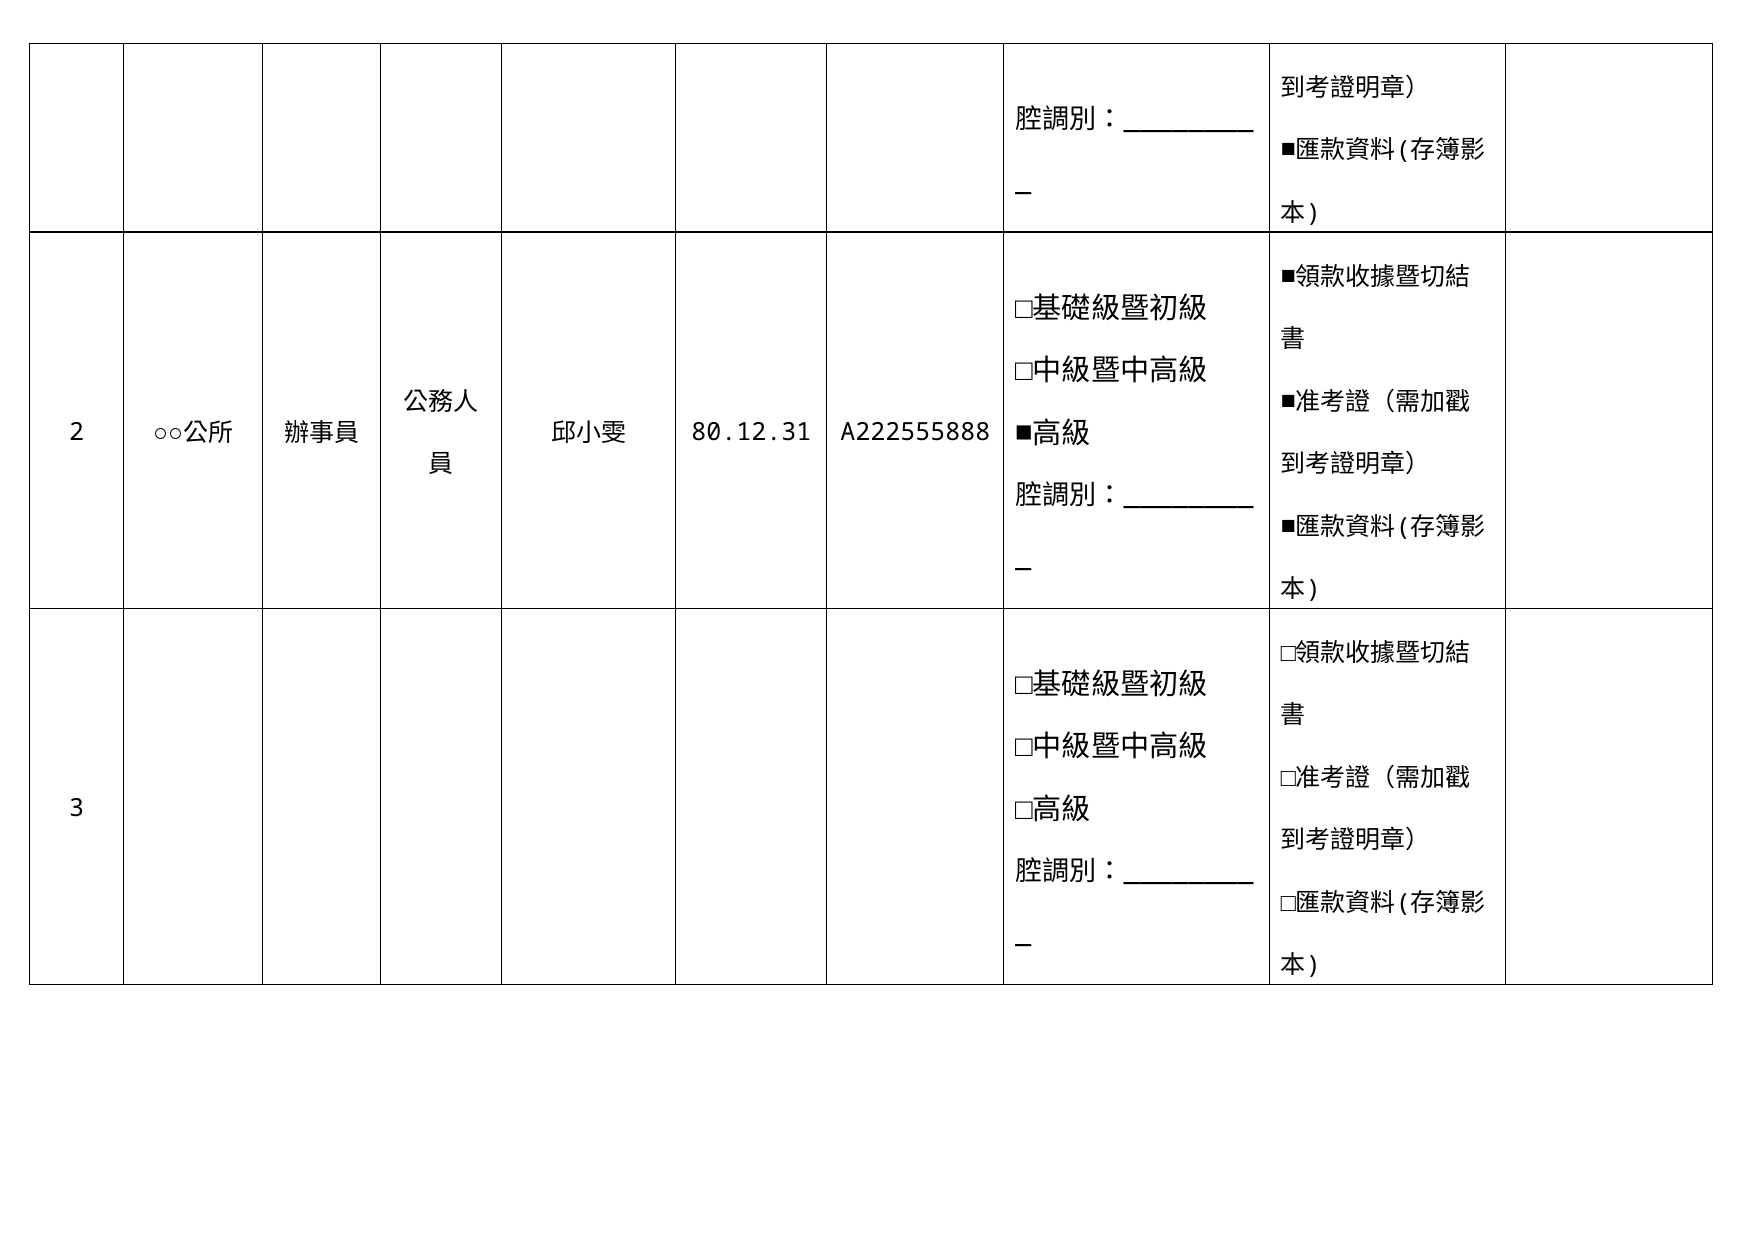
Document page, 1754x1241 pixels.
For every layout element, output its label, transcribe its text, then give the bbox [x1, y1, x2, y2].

table_cell □基礎級暨初級 □中級暨中高級 ■高級 腔調別：_________ [1004, 233, 1269, 607]
table_cell [1506, 609, 1712, 983]
table_cell □基礎級暨初級 □中級暨中高級 □高級 腔調別：_________ [1004, 609, 1269, 983]
table_cell 80.12.31 [676, 233, 826, 607]
table_cell [1506, 233, 1712, 607]
table_cell [827, 609, 1003, 983]
table_cell [30, 44, 123, 231]
table_cell 邱小雯 [502, 233, 675, 607]
table_cell ○○公所 [124, 233, 262, 607]
table_cell 到考證明章） ■匯款資料(存簿影本) [1270, 44, 1505, 231]
table_cell ■領款收據暨切結書 ■准考證（需加戳到考證明章） ■匯款資料(存簿影本) [1270, 233, 1505, 607]
table_cell [502, 609, 675, 983]
table_cell [381, 609, 501, 983]
table_cell [676, 609, 826, 983]
table_cell □領款收據暨切結書 □准考證（需加戳到考證明章） □匯款資料(存簿影本) [1270, 609, 1505, 983]
table_cell [827, 44, 1003, 231]
table_cell 腔調別：_________ [1004, 44, 1269, 231]
table_cell [124, 609, 262, 983]
table_cell [381, 44, 501, 231]
table_cell [502, 44, 675, 231]
table_cell A222555888 [827, 233, 1003, 607]
table_cell [1506, 44, 1712, 231]
table_cell 辦事員 [263, 233, 380, 607]
table_cell [263, 609, 380, 983]
table_cell 2 [30, 233, 123, 607]
table_cell 公務人員 [381, 233, 501, 607]
table_cell [676, 44, 826, 231]
table_cell 3 [30, 609, 123, 983]
table_cell [124, 44, 262, 231]
table_cell [263, 44, 380, 231]
